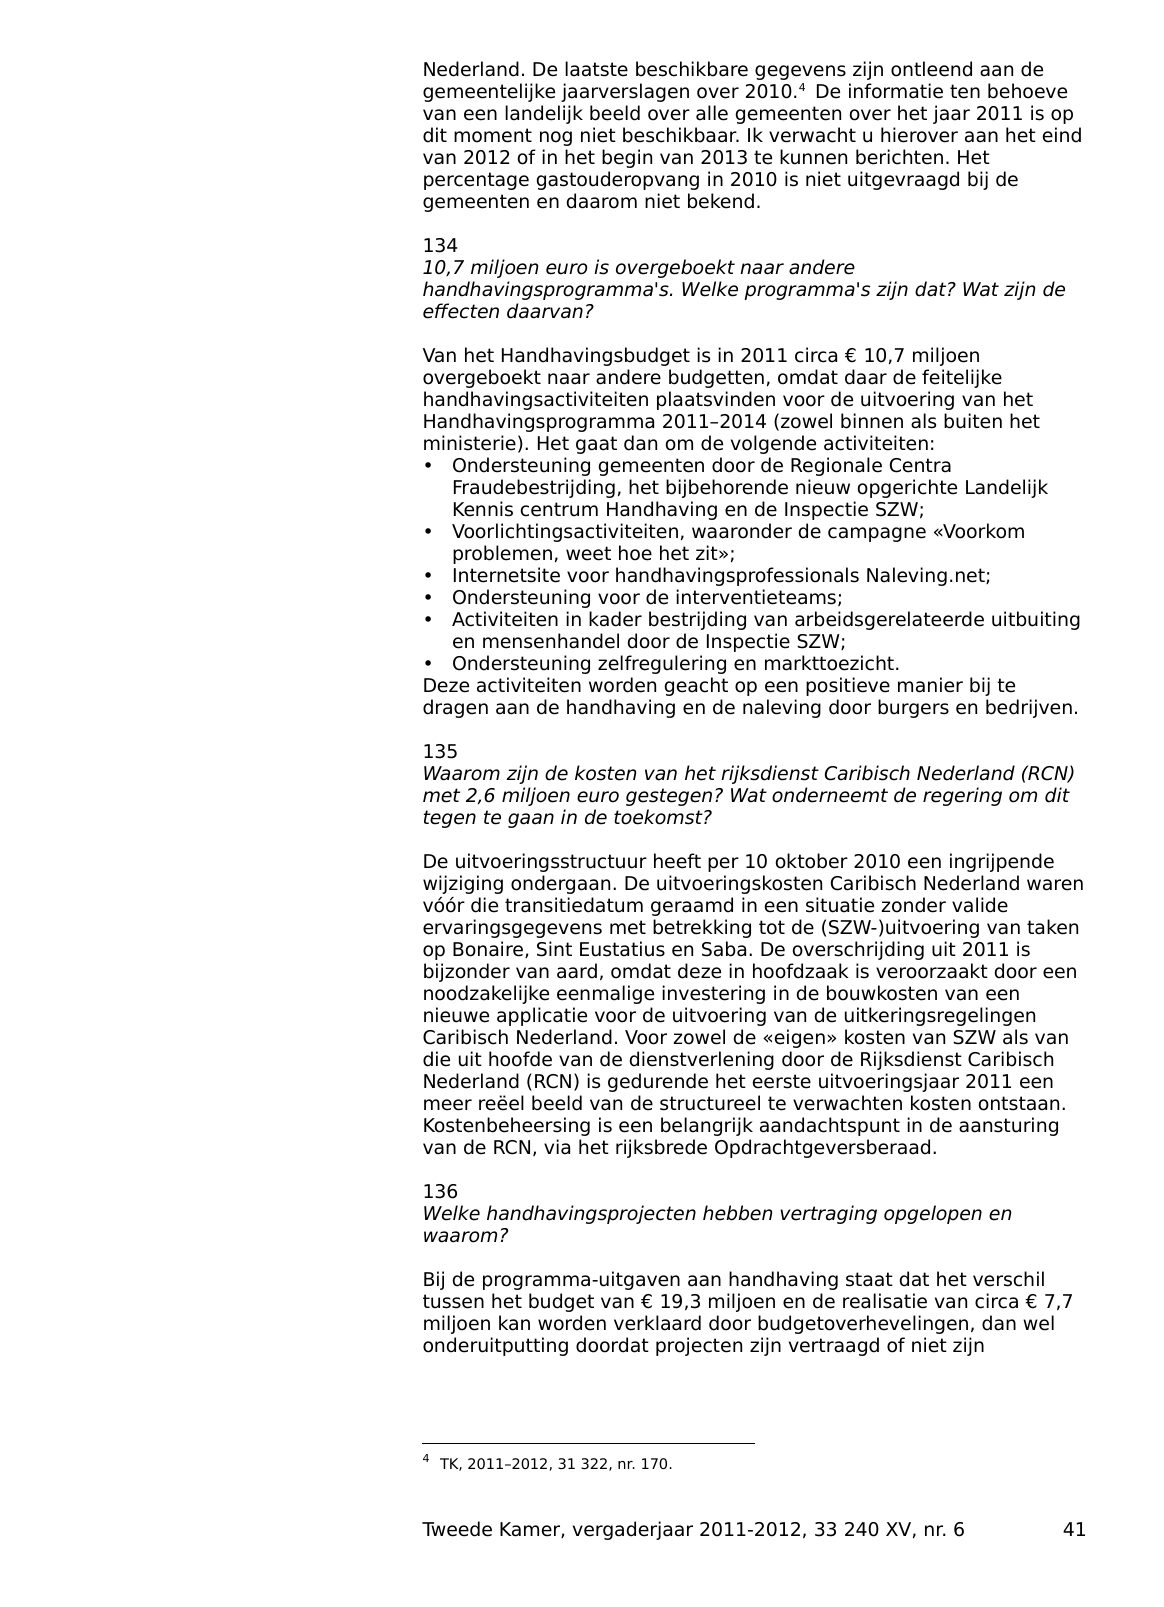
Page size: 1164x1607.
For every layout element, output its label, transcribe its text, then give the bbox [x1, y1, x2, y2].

text • Internetsite voor handhavingsprofessionals Naleving.net; [422, 565, 1087, 587]
text 136 [422, 1181, 1087, 1203]
text 134 [422, 235, 1087, 257]
text • Activiteiten in kader bestrijding van arbeidsgerelateerde uitbuiting en mensenhandel door de Inspectie SZW; [422, 609, 1087, 653]
text Welke handhavingsprojecten hebben vertraging opgelopen en waarom? [422, 1203, 1087, 1247]
text Van het Handhavingsbudget is in 2011 circa € 10,7 miljoen overgeboekt naar andere budgetten, omdat daar de feitelijke handhavingsactiviteiten plaatsvinden voor de uitvoering van het Handhavingsprogramma 2011–2014 (zowel binnen als buiten het ministerie). Het gaat dan om de volgende activiteiten: [422, 345, 1087, 455]
text • Ondersteuning voor de interventieteams; [422, 587, 1087, 609]
text De uitvoeringsstructuur heeft per 10 oktober 2010 een ingrijpende wijziging ondergaan. De uitvoeringskosten Caribisch Nederland waren vóór die transitiedatum geraamd in een situatie zonder valide ervaringsgegevens met betrekking tot de (SZW-)uitvoering van taken op Bonaire, Sint Eustatius en Saba. De overschrijding uit 2011 is bijzonder van aard, omdat deze in hoofdzaak is veroorzaakt door een noodzakelijke eenmalige investering in de bouwkosten van een nieuwe applicatie voor de uitvoering van de uitkeringsregelingen Caribisch Nederland. Voor zowel de «eigen» kosten van SZW als van die uit hoofde van de dienstverlening door de Rijksdienst Caribisch Nederland (RCN) is gedurende het eerste uitvoeringsjaar 2011 een meer reëel beeld van de structureel te verwachten kosten ontstaan. Kostenbeheersing is een belangrijk aandachtspunt in de aansturing van de RCN, via het rijksbrede Opdrachtgeversberaad. [422, 851, 1087, 1159]
text Waarom zijn de kosten van het rijksdienst Caribisch Nederland (RCN) met 2,6 miljoen euro gestegen? Wat onderneemt de regering om dit tegen te gaan in de toekomst? [422, 763, 1087, 829]
text Deze activiteiten worden geacht op een positieve manier bij te dragen aan de handhaving en de naleving door burgers en bedrijven. [422, 675, 1087, 719]
text • Voorlichtingsactiviteiten, waaronder de campagne «Voorkom problemen, weet hoe het zit»; [422, 521, 1087, 565]
text • Ondersteuning zelfregulering en markttoezicht. [422, 653, 1087, 675]
text Bij de programma-uitgaven aan handhaving staat dat het verschil tussen het budget van € 19,3 miljoen en de realisatie van circa € 7,7 miljoen kan worden verklaard door budgetoverhevelingen, dan wel onderuitputting doordat projecten zijn vertraagd of niet zijn [422, 1269, 1087, 1357]
text Nederland. De laatste beschikbare gegevens zijn ontleend aan de gemeentelijke jaarverslagen over 2010. De informatie ten behoeve van een landelijk beeld over alle gemeenten over het jaar 2011 is op dit moment nog niet beschikbaar. Ik verwacht u hierover aan het eind van 2012 of in het begin van 2013 te kunnen berichten. Het percentage gastouderopvang in 2010 is niet uitgevraagd bij de gemeenten en daarom niet bekend. [422, 59, 1087, 213]
text 10,7 miljoen euro is overgeboekt naar andere handhavingsprogramma's. Welke programma's zijn dat? Wat zijn de effecten daarvan? [422, 257, 1087, 323]
text • Ondersteuning gemeenten door de Regionale Centra Fraudebestrijding, het bijbehorende nieuw opgerichte Landelijk Kennis centrum Handhaving en de Inspectie SZW; [422, 455, 1087, 521]
text 135 [422, 741, 1087, 763]
text TK, 2011–2012, 31 322, nr. 170. [422, 1452, 1087, 1474]
